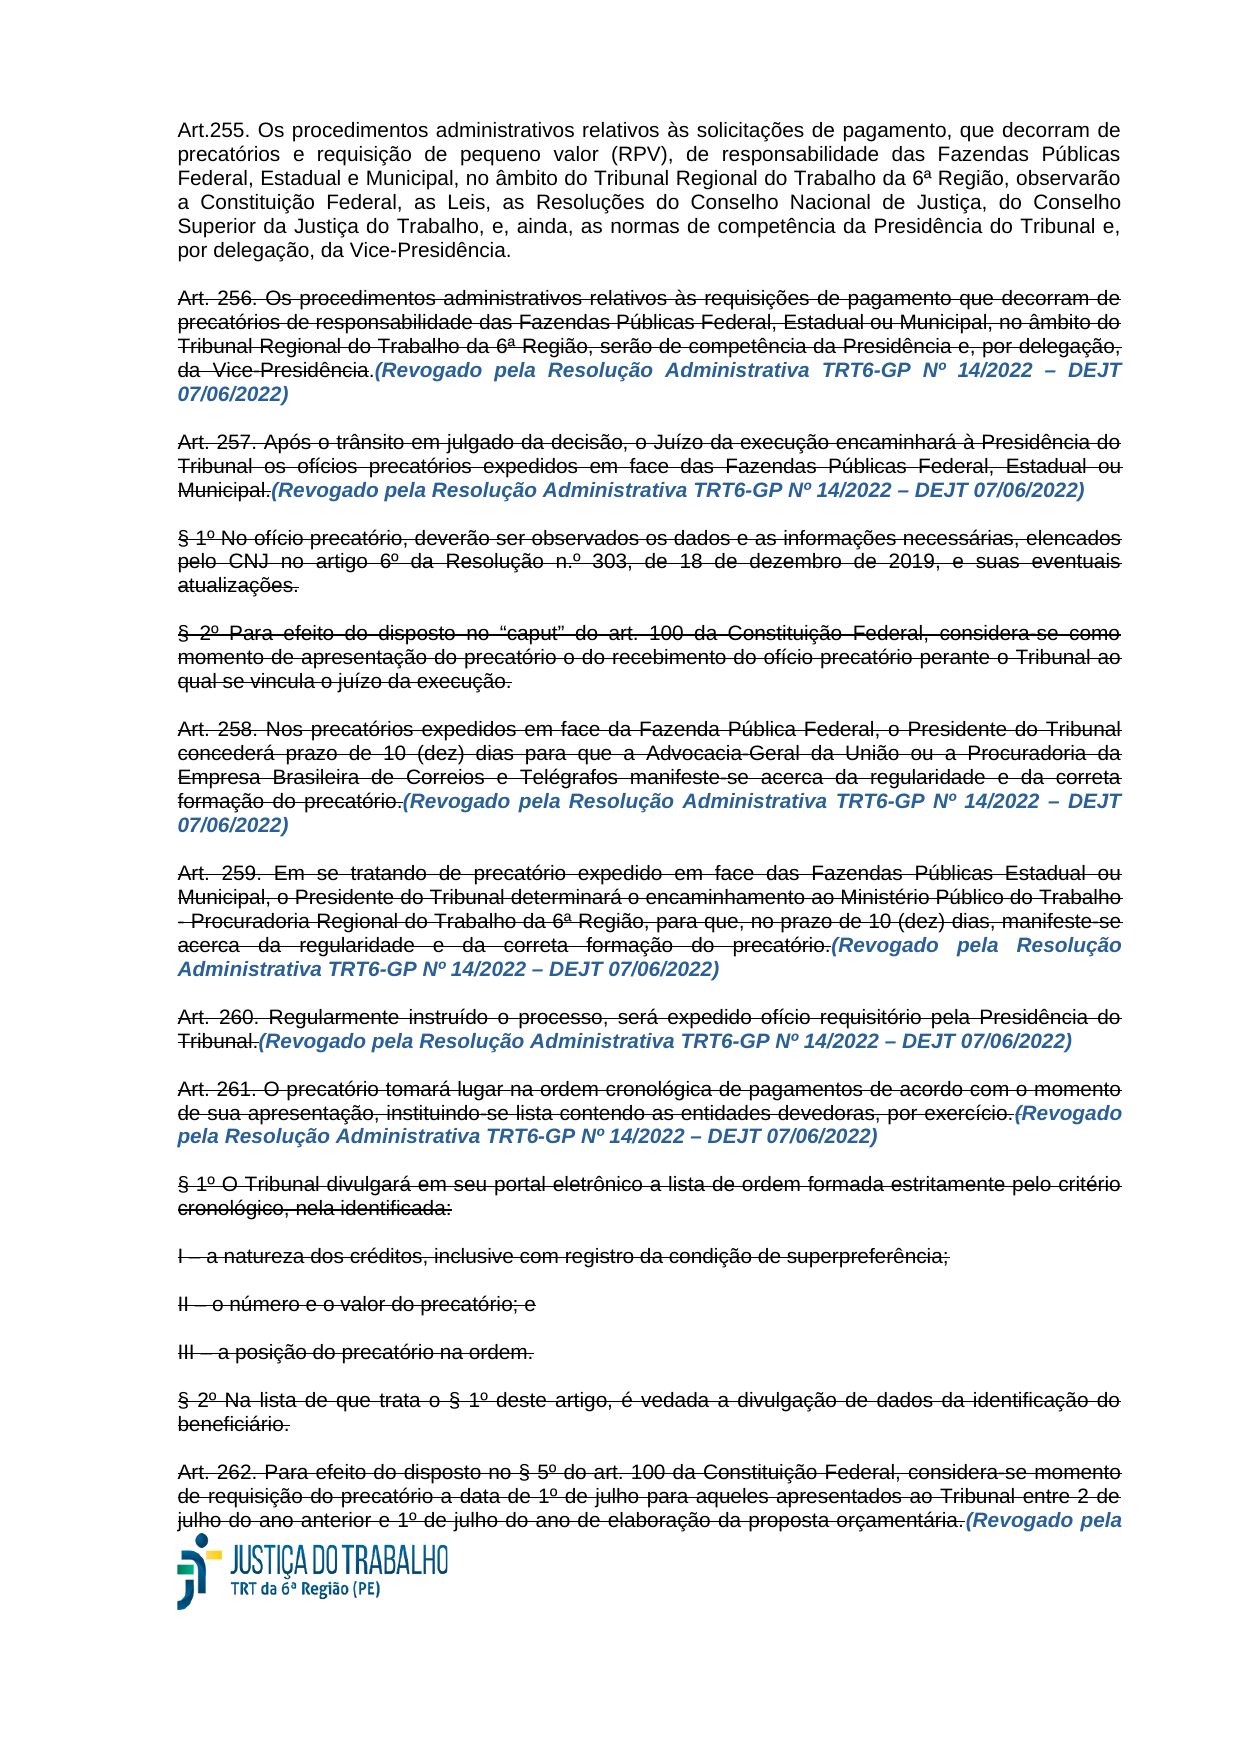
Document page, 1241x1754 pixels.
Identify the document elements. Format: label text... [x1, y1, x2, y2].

text § 1º No ofício precatório, deverão ser observados os dados e as informações necessárias, elencados pelo CNJ no artigo 6º da Resolução n.º 303, de 18 de dezembro de 2019, e suas eventuais atualizações. [177, 540, 1122, 563]
text § 1º O Tribunal divulgará em seu portal eletrônico a lista de ordem formada estritamente pelo critério cronológico, nela identificada: [177, 1172, 1122, 1186]
text Art. 258. Nos precatórios expedidos em face da Fazenda Pública Federal, o Presidente do Tribunal concederá prazo de 10 (dez) dias para que a Advocacia-Geral da União ou a Procuradoria da Empresa Brasileira de Correios e Telégrafos manifeste-se acerca da regularidade e da correta formação do precatório.(Revogado pela Resolução Administrativa TRT6-GP Nº 14/2022 – DEJT 07/06/2022) [177, 755, 1122, 778]
text Art. 262. Para efeito do disposto no § 5º do art. 100 da Constituição Federal, considera-se momento de requisição do precatório a data de 1º de julho para aqueles apresentados ao Tribunal entre 2 de julho do ano anterior e 1º de julho do ano de elaboração da proposta orçamentária.(Revogado pela Resolução Administrativa TRT6-GP Nº 14/2022 – DEJT 07/06/2022) [177, 1474, 1122, 1532]
text § 2º Para efeito do disposto no “caput” do art. 100 da Constituição Federal, considera-se como momento de apresentação do precatório o do recebimento do ofício precatório perante o Tribunal ao qual se vincula o juízo da execução. [177, 659, 1122, 693]
picture [177, 1533, 448, 1610]
text Art. 259. Em se tratando de precatório expedido em face das Fazendas Públicas Estadual ou Municipal, o Presidente do Tribunal determinará o encaminhamento ao Ministério Público do Trabalho - Procuradoria Regional do Trabalho da 6ª Região, para que, no prazo de 10 (dez) dias, manifeste-se acerca da regularidade e da correta formação do precatório.(Revogado pela Resolução Administrativa TRT6-GP Nº 14/2022 – DEJT 07/06/2022) [177, 899, 1122, 922]
text § 1º O Tribunal divulgará em seu portal eletrônico a lista de ordem formada estritamente pelo critério cronológico, nela identificada: [177, 1187, 1122, 1220]
text Art. 257. Após o trânsito em julgado da decisão, o Juízo da execução encaminhará à Presidência do Tribunal os ofícios precatórios expedidos em face das Fazendas Públicas Federal, Estadual ou Municipal.(Revogado pela Resolução Administrativa TRT6-GP Nº 14/2022 – DEJT 07/06/2022) [177, 468, 1122, 501]
text § 2º Para efeito do disposto no “caput” do art. 100 da Constituição Federal, considera-se como momento de apresentação do precatório o do recebimento do ofício precatório perante o Tribunal ao qual se vincula o juízo da execução. [177, 621, 1122, 658]
text III – a posição do precatório na ordem. [177, 1340, 1122, 1364]
text Art. 256. Os procedimentos administrativos relativos às requisições de pagamento que decorram de precatórios de responsabilidade das Fazendas Públicas Federal, Estadual ou Municipal, no âmbito do Tribunal Regional do Trabalho da 6ª Região, serão de competência da Presidência e, por delegação, da Vice-Presidência.(Revogado pela Resolução Administrativa TRT6-GP Nº 14/2022 – DEJT 07/06/2022) [177, 348, 1122, 406]
text Art. 259. Em se tratando de precatório expedido em face das Fazendas Públicas Estadual ou Municipal, o Presidente do Tribunal determinará o encaminhamento ao Ministério Público do Trabalho - Procuradoria Regional do Trabalho da 6ª Região, para que, no prazo de 10 (dez) dias, manifeste-se acerca da regularidade e da correta formação do precatório.(Revogado pela Resolução Administrativa TRT6-GP Nº 14/2022 – DEJT 07/06/2022) [177, 875, 1122, 898]
text Art. 261. O precatório tomará lugar na ordem cronológica de pagamentos de acordo com o momento de sua apresentação, instituindo-se lista contendo as entidades devedoras, por exercício.(Revogado pela Resolução Administrativa TRT6-GP Nº 14/2022 – DEJT 07/06/2022) [177, 1076, 1122, 1090]
text Art. 256. Os procedimentos administrativos relativos às requisições de pagamento que decorram de precatórios de responsabilidade das Fazendas Públicas Federal, Estadual ou Municipal, no âmbito do Tribunal Regional do Trabalho da 6ª Região, serão de competência da Presidência e, por delegação, da Vice-Presidência.(Revogado pela Resolução Administrativa TRT6-GP Nº 14/2022 – DEJT 07/06/2022) [177, 286, 1122, 347]
text § 2º Na lista de que trata o § 1º deste artigo, é vedada a divulgação de dados da identificação do beneficiário. [177, 1388, 1122, 1436]
text Art. 259. Em se tratando de precatório expedido em face das Fazendas Públicas Estadual ou Municipal, o Presidente do Tribunal determinará o encaminhamento ao Ministério Público do Trabalho - Procuradoria Regional do Trabalho da 6ª Região, para que, no prazo de 10 (dez) dias, manifeste-se acerca da regularidade e da correta formação do precatório.(Revogado pela Resolução Administrativa TRT6-GP Nº 14/2022 – DEJT 07/06/2022) [177, 861, 1122, 874]
text I – a natureza dos créditos, inclusive com registro da condição de superpreferência; [177, 1244, 1122, 1268]
text Art. 258. Nos precatórios expedidos em face da Fazenda Pública Federal, o Presidente do Tribunal concederá prazo de 10 (dez) dias para que a Advocacia-Geral da União ou a Procuradoria da Empresa Brasileira de Correios e Telégrafos manifeste-se acerca da regularidade e da correta formação do precatório.(Revogado pela Resolução Administrativa TRT6-GP Nº 14/2022 – DEJT 07/06/2022) [177, 731, 1122, 754]
text Art. 257. Após o trânsito em julgado da decisão, o Juízo da execução encaminhará à Presidência do Tribunal os ofícios precatórios expedidos em face das Fazendas Públicas Federal, Estadual ou Municipal.(Revogado pela Resolução Administrativa TRT6-GP Nº 14/2022 – DEJT 07/06/2022) [177, 429, 1122, 467]
text Art. 261. O precatório tomará lugar na ordem cronológica de pagamentos de acordo com o momento de sua apresentação, instituindo-se lista contendo as entidades devedoras, por exercício.(Revogado pela Resolução Administrativa TRT6-GP Nº 14/2022 – DEJT 07/06/2022) [177, 1091, 1122, 1148]
text Art. 258. Nos precatórios expedidos em face da Fazenda Pública Federal, o Presidente do Tribunal concederá prazo de 10 (dez) dias para que a Advocacia-Geral da União ou a Procuradoria da Empresa Brasileira de Correios e Telégrafos manifeste-se acerca da regularidade e da correta formação do precatório.(Revogado pela Resolução Administrativa TRT6-GP Nº 14/2022 – DEJT 07/06/2022) [177, 779, 1122, 837]
text Art. 259. Em se tratando de precatório expedido em face das Fazendas Públicas Estadual ou Municipal, o Presidente do Tribunal determinará o encaminhamento ao Ministério Público do Trabalho - Procuradoria Regional do Trabalho da 6ª Região, para que, no prazo de 10 (dez) dias, manifeste-se acerca da regularidade e da correta formação do precatório.(Revogado pela Resolução Administrativa TRT6-GP Nº 14/2022 – DEJT 07/06/2022) [177, 923, 1122, 981]
text § 1º No ofício precatório, deverão ser observados os dados e as informações necessárias, elencados pelo CNJ no artigo 6º da Resolução n.º 303, de 18 de dezembro de 2019, e suas eventuais atualizações. [177, 564, 1122, 597]
subtitle Art.255. Os procedimentos administrativos relativos às solicitações de pagamento, que decorram de precatórios e requisição de pequeno valor (RPV), de responsabilidade das Fazendas Públicas Federal, Estadual e Municipal, no âmbito do Tribunal Regional do Trabalho da 6ª Região, observarão a Constituição Federal, as Leis, as Resoluções do Conselho Nacional de Justiça, do Conselho Superior da Justiça do Trabalho, e, ainda, as normas de competência da Presidência do Tribunal e, por delegação, da Vice-Presidência. [177, 118, 1122, 262]
text Art. 262. Para efeito do disposto no § 5º do art. 100 da Constituição Federal, considera-se momento de requisição do precatório a data de 1º de julho para aqueles apresentados ao Tribunal entre 2 de julho do ano anterior e 1º de julho do ano de elaboração da proposta orçamentária.(Revogado pela Resolução Administrativa TRT6-GP Nº 14/2022 – DEJT 07/06/2022) [177, 1460, 1122, 1473]
text Art. 260. Regularmente instruído o processo, será expedido ofício requisitório pela Presidência do Tribunal.(Revogado pela Resolução Administrativa TRT6-GP Nº 14/2022 – DEJT 07/06/2022) [177, 1019, 1122, 1052]
text § 1º No ofício precatório, deverão ser observados os dados e as informações necessárias, elencados pelo CNJ no artigo 6º da Resolução n.º 303, de 18 de dezembro de 2019, e suas eventuais atualizações. [177, 525, 1122, 539]
text II – o número e o valor do precatório; e [177, 1292, 1122, 1316]
text Art. 258. Nos precatórios expedidos em face da Fazenda Pública Federal, o Presidente do Tribunal concederá prazo de 10 (dez) dias para que a Advocacia-Geral da União ou a Procuradoria da Empresa Brasileira de Correios e Telégrafos manifeste-se acerca da regularidade e da correta formação do precatório.(Revogado pela Resolução Administrativa TRT6-GP Nº 14/2022 – DEJT 07/06/2022) [177, 717, 1122, 730]
text Art. 260. Regularmente instruído o processo, será expedido ofício requisitório pela Presidência do Tribunal.(Revogado pela Resolução Administrativa TRT6-GP Nº 14/2022 – DEJT 07/06/2022) [177, 1004, 1122, 1018]
